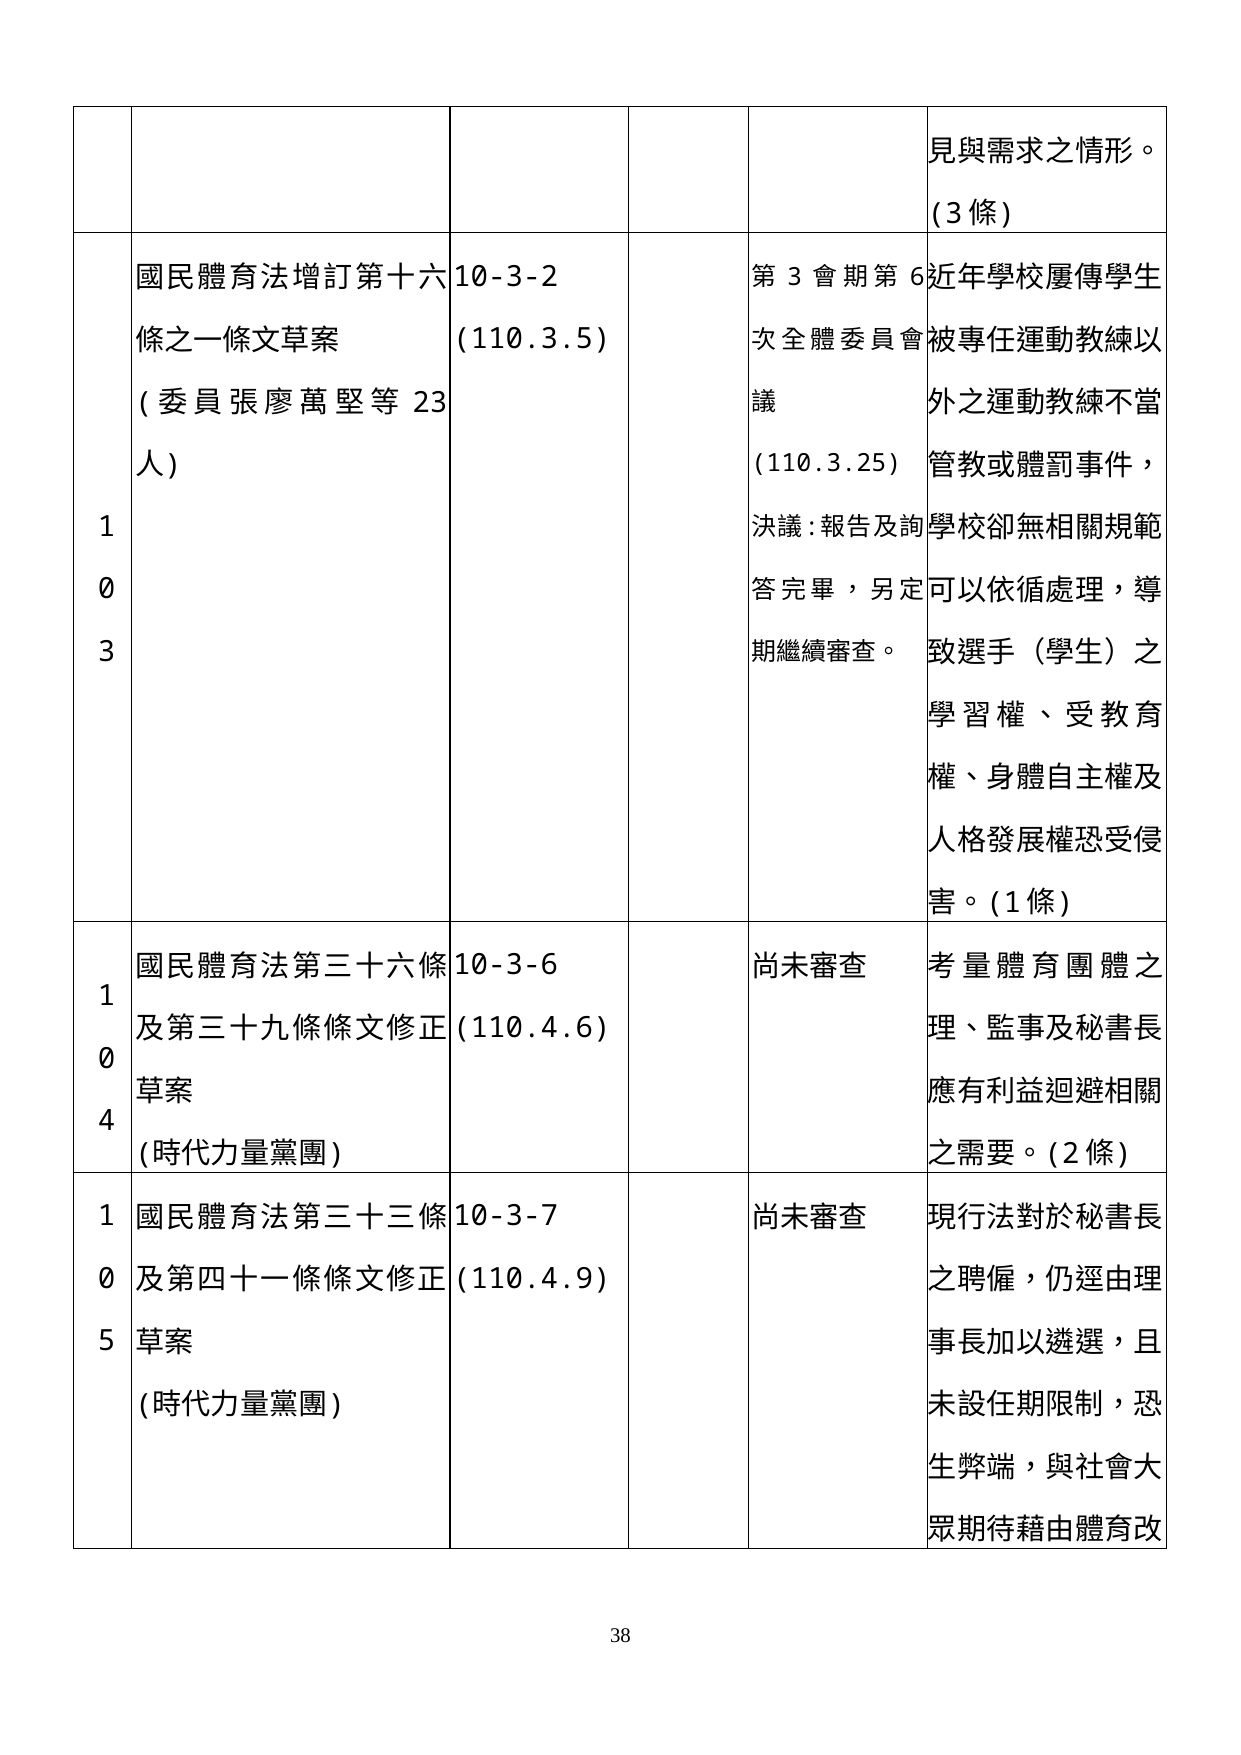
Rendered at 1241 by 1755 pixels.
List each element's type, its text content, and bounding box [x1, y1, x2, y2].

table_cell 考量體育團體之理、監事及秘書長應有利益迴避相關之需要。(2條) [928, 922, 1166, 1172]
table_cell 國民體育法第三十六條及第三十九條條文修正草案 (時代力量黨團) [132, 922, 449, 1172]
table_cell 國民體育法第三十三條及第四十一條條文修正草案 (時代力量黨團) [132, 1173, 449, 1548]
table_cell 見與需求之情形。(3條) [928, 107, 1166, 232]
table_cell 10-3-6 (110.4.6) [451, 922, 628, 1172]
table_cell 10-3-2 (110.3.5) [451, 233, 628, 921]
table_cell [74, 233, 131, 921]
table_cell 國民體育法增訂第十六條之一條文草案 (委員張廖萬堅等23人) [132, 233, 449, 921]
table_cell 現行法對於秘書長之聘僱，仍逕由理事長加以遴選，且未設任期限制，恐生弊端，與社會大眾期待藉由體育改 [928, 1173, 1166, 1548]
table_cell [629, 233, 748, 921]
table_cell 第3會期第6次全體委員會議(110.3.25) 決議:報告及詢答完畢，另定期繼續審查。 [749, 233, 927, 921]
table_cell 尚未審查 [749, 1173, 927, 1548]
table_cell [132, 107, 449, 232]
table_cell [451, 107, 628, 232]
table_cell 10-3-7 (110.4.9) [451, 1173, 628, 1548]
table_cell [629, 1173, 748, 1548]
table_cell 近年學校屢傳學生被專任運動教練以外之運動教練不當管教或體罰事件，學校卻無相關規範可以依循處理，導致選手（學生）之學習權、受教育權、身體自主權及人格發展權恐受侵害。(1條) [928, 233, 1166, 921]
table_cell [629, 922, 748, 1172]
table_cell [74, 107, 131, 232]
table_cell [749, 107, 927, 232]
table_cell [74, 922, 131, 1172]
table_cell [74, 1173, 131, 1548]
table_cell [629, 107, 748, 232]
table_cell 尚未審查 [749, 922, 927, 1172]
